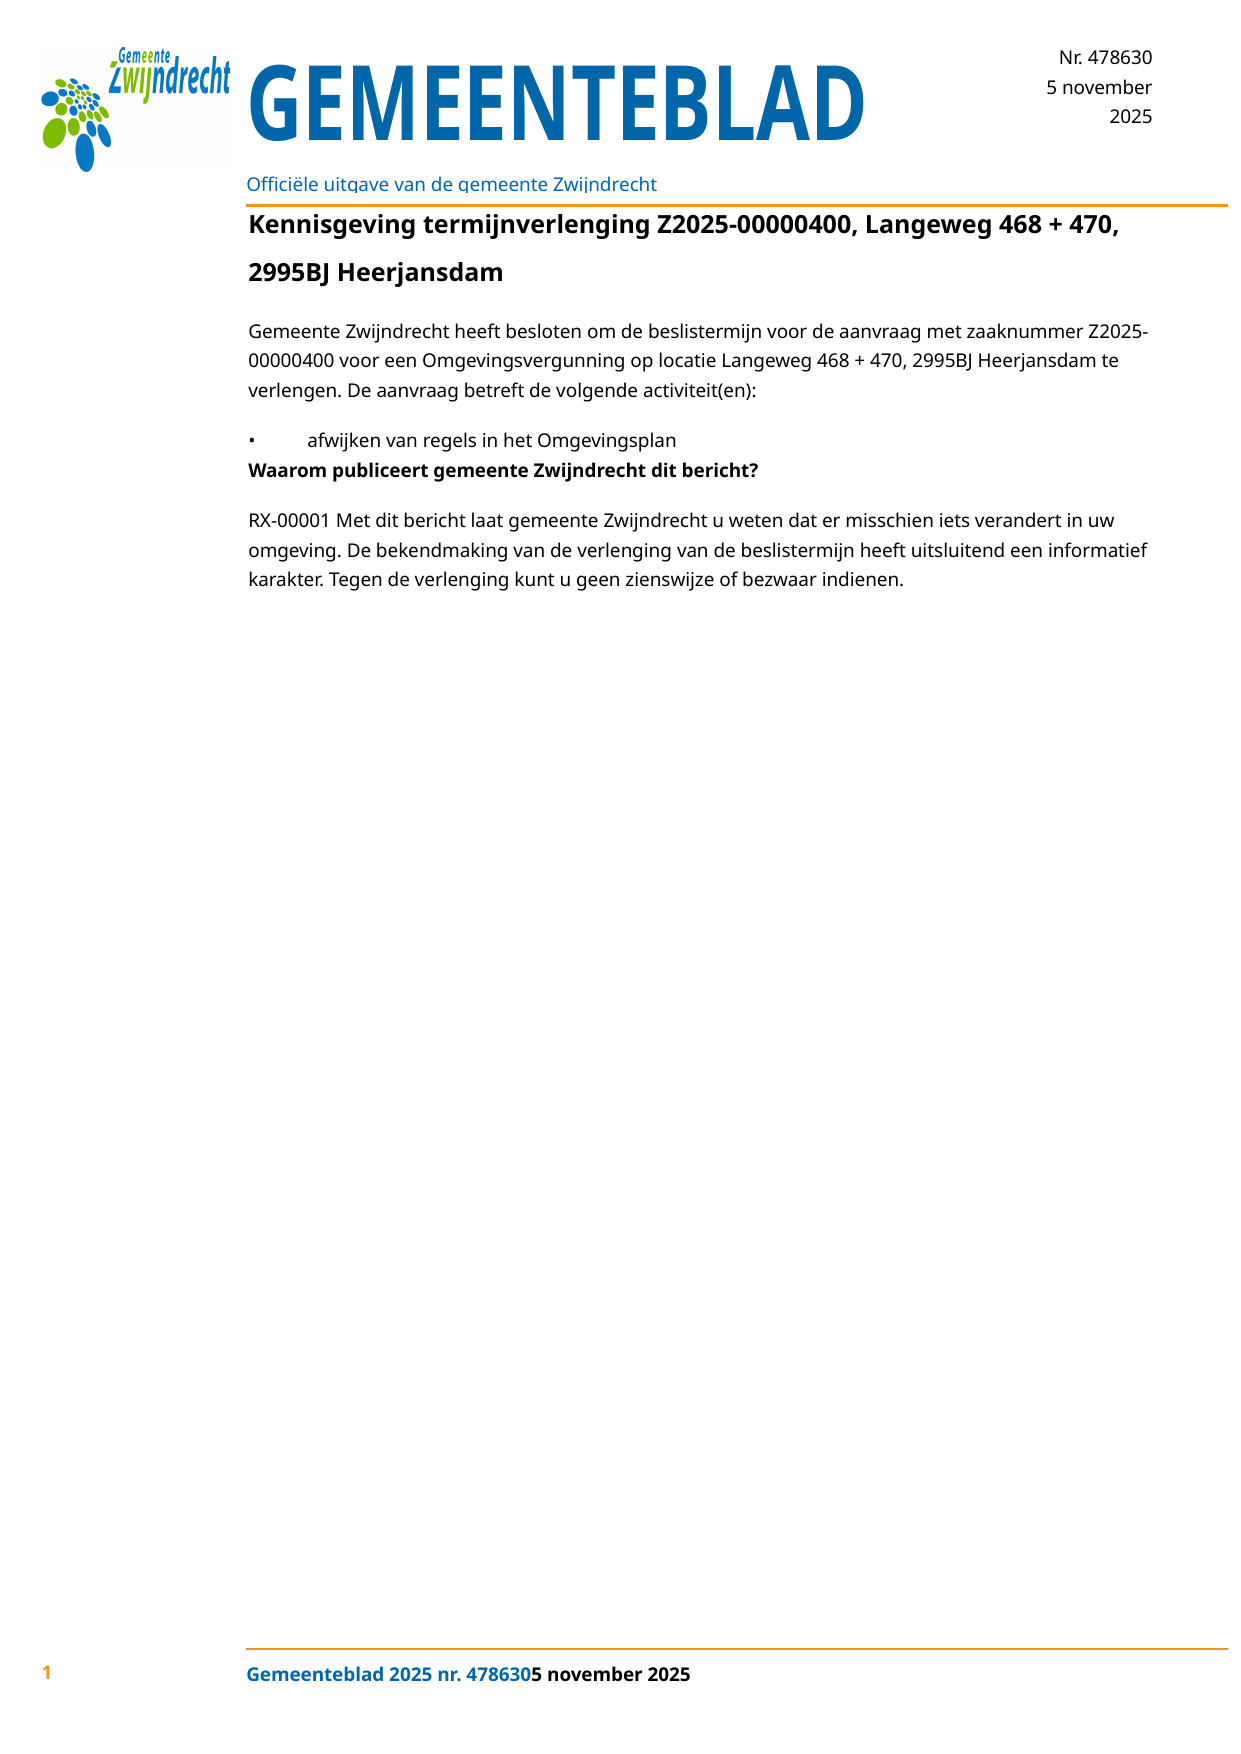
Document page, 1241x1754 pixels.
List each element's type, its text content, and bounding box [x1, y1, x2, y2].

text RX-00001 Met dit bericht laat gemeente Zwijndrecht u weten dat er misschien iets verandert in uw omgeving. De bekendmaking van de verlenging van de beslistermijn heeft uitsluitend een informatief karakter. Tegen de verlenging kunt u geen zienswijze of bezwaar indienen. [248, 507, 1152, 592]
picture [41, 47, 231, 172]
text Gemeente Zwijndrecht heeft besloten om de beslistermijn voor de aanvraag met zaaknummer Z2025-00000400 voor een Omgevingsvergunning op locatie Langeweg 468 + 470, 2995BJ Heerjansdam te verlengen. De aanvraag betreft de volgende activiteit(en): [248, 318, 1152, 403]
list afwijken van regels in het Omgevingsplan [248, 427, 1152, 453]
text Kennisgeving termijnverlenging Z2025-00000400, Langeweg 468 + 470, 2995BJ Heerjansdam [248, 207, 1152, 288]
text Waarom publiceert gemeente Zwijndrecht dit bericht? [248, 457, 1152, 483]
